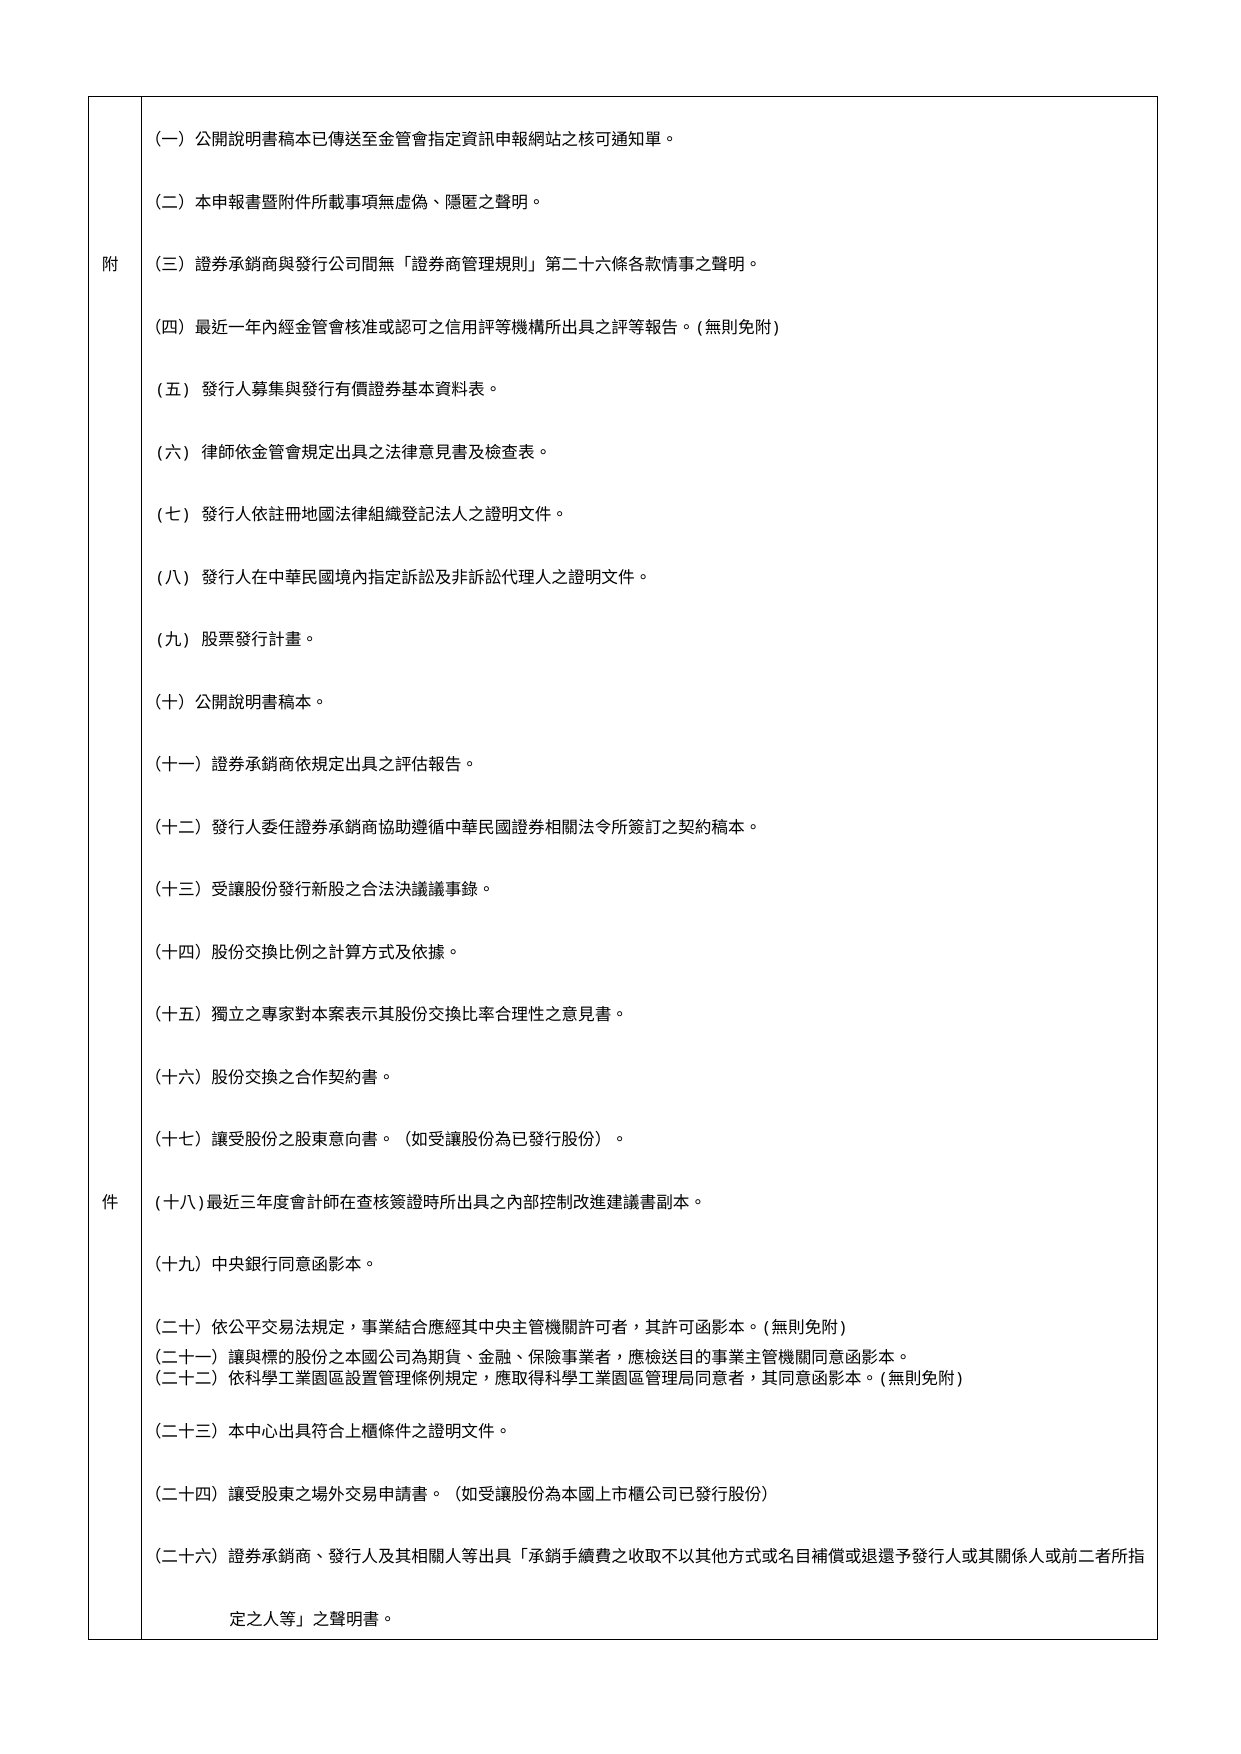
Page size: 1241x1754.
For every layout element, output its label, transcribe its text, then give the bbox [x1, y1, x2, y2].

table_cell （一）公開說明書稿本已傳送至金管會指定資訊申報網站之核可通知單。 （二）本申報書暨附件所載事項無虛偽、隱匿之聲明。 （三）證券承銷商與發行公司間無「證券商管理規則」第二十六條各款情事之聲明。 （四）最近一年內經金管會核准或認可之信用評等機構所出具之評等報告。(無則免附) (五) 發行人募集與發行有價證券基本資料表。 (六) 律師依金管會規定出具之法律意見書及檢查表。 (七) 發行人依註冊地國法律組織登記法人之證明文件。 (八) 發行人在中華民國境內指定訴訟及非訴訟代理人之證明文件。 (九) 股票發行計畫。 （十）公開說明書稿本。 （十一）證券承銷商依規定出具之評估報告。 （十二）發行人委任證券承銷商協助遵循中華民國證券相關法令所簽訂之契約稿本。 （十三）受讓股份發行新股之合法決議議事錄。 （十四）股份交換比例之計算方式及依據。 （十五）獨立之專家對本案表示其股份交換比率合理性之意見書。 （十六）股份交換之合作契約書。 （十七）讓受股份之股東意向書。（如受讓股份為已發行股份）。 (十八)最近三年度會計師在查核簽證時所出具之內部控制改進建議書副本。 （十九）中央銀行同意函影本。 （二十）依公平交易法規定，事業結合應經其中央主管機關許可者，其許可函影本。(無則免附) （二十一）讓與標的股份之本國公司為期貨、金融、保險事業者，應檢送目的事業主管機關同意函影本。 （二十二）依科學工業園區設置管理條例規定，應取得科學工業園區管理局同意者，其同意函影本。(無則免附) （二十三）本中心出具符合上櫃條件之證明文件。 （二十四）讓受股東之場外交易申請書。（如受讓股份為本國上市櫃公司已發行股份） （二十六）證券承銷商、發行人及其相關人等出具「承銷手續費之收取不以其他方式或名目補償或退還予發行人或其關係人或前二者所指定之人等」之聲明書。 [142, 97, 1157, 1638]
table_cell 附 件 [89, 97, 141, 1638]
